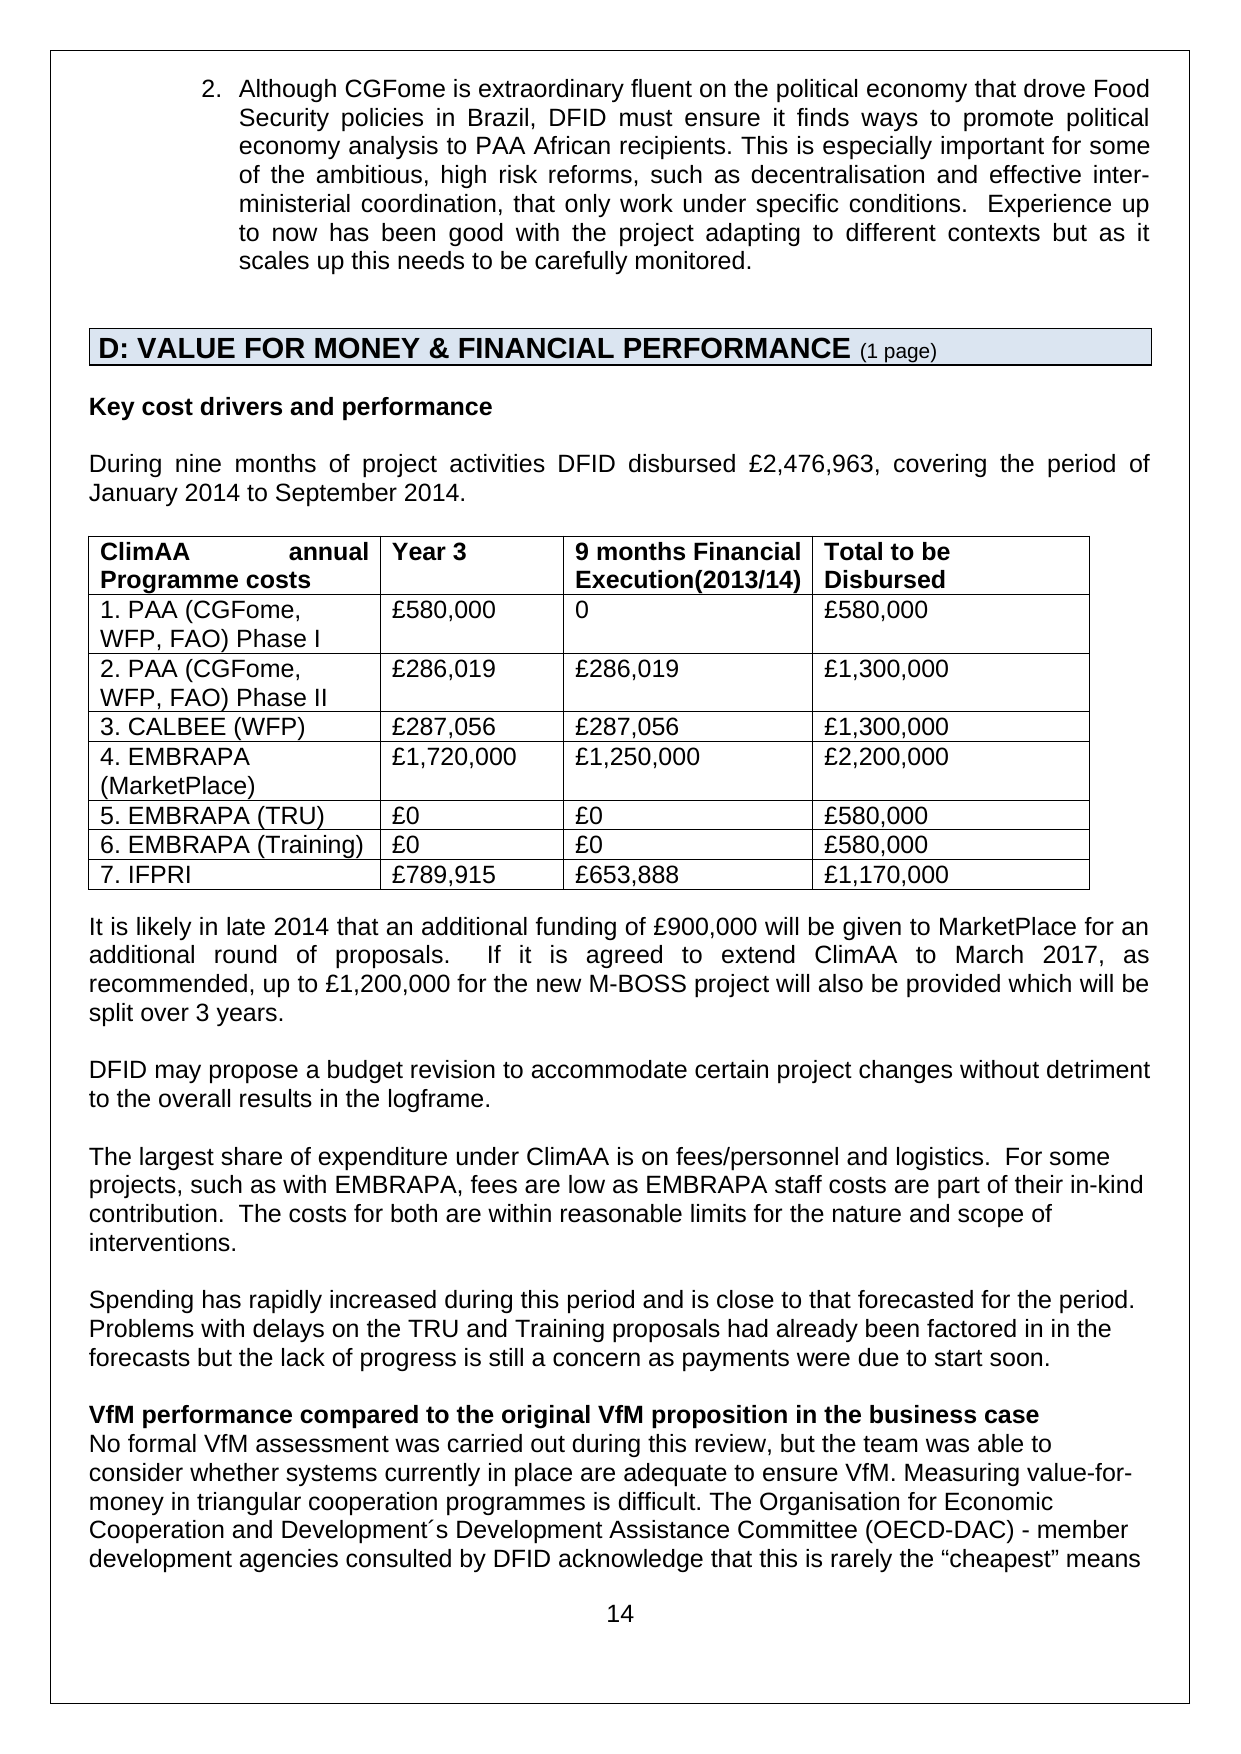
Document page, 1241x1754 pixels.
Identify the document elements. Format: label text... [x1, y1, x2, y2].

table_header Total to be Disbursed [813, 537, 1089, 594]
table_header 9 months Financial Execution(2013/14) [564, 537, 812, 594]
list Although CGFome is extraordinary fluent on the political economy that drove Food Security policies in Brazil, DFID must ensure it finds ways to promote political economy analysis to PAA African recipients. This is especially important for some of the ambitious, high risk reforms, such as decentralisation and effective inter-ministerial coordination, that only work under specific conditions. Experience up to now has been good with the project adapting to different contexts but as it scales up this needs to be carefully monitored. [201, 74, 1152, 275]
table_cell £2,200,000 [813, 742, 1089, 799]
text The largest share of expenditure under ClimAA is on fees/personnel and logistics. For some projects, such as with EMBRAPA, fees are low as EMBRAPA staff costs are part of their in-kind contribution. The costs for both are within reasonable limits for the nature and scope of interventions. [89, 1142, 1152, 1257]
table_cell 5. EMBRAPA (TRU) [89, 801, 380, 829]
table_cell £0 [564, 801, 812, 829]
table_header ClimAA annual Programme costs [89, 537, 380, 594]
table_cell £0 [381, 830, 563, 859]
text It is likely in late 2014 that an additional funding of £900,000 will be given to MarketPlace for an additional round of proposals. If it is agreed to extend ClimAA to March 2017, as recommended, up to £1,200,000 for the new M-BOSS project will also be provided which will be split over 3 years. [89, 912, 1152, 1027]
table_cell £1,300,000 [813, 712, 1089, 741]
table_cell £1,300,000 [813, 654, 1089, 711]
table_cell £286,019 [564, 654, 812, 711]
table_cell £1,170,000 [813, 860, 1089, 889]
table_cell 0 [564, 595, 812, 653]
table_cell £1,720,000 [381, 742, 563, 799]
text Spending has rapidly increased during this period and is close to that forecasted for the period. Problems with delays on the TRU and Training proposals had already been factored in in the forecasts but the lack of progress is still a concern as payments were due to start soon. [89, 1285, 1152, 1372]
text VfM performance compared to the original VfM proposition in the business case [89, 1400, 1152, 1429]
table_cell £287,056 [564, 712, 812, 741]
subtitle D: VALUE FOR MONEY & FINANCIAL PERFORMANCE (1 page) [90, 329, 1151, 364]
table_cell £1,250,000 [564, 742, 812, 799]
text DFID may propose a budget revision to accommodate certain project changes without detriment to the overall results in the logframe. [89, 1055, 1152, 1113]
table_cell £653,888 [564, 860, 812, 889]
text No formal VfM assessment was carried out during this review, but the team was able to consider whether systems currently in place are adequate to ensure VfM. Measuring value-for-money in triangular cooperation programmes is difficult. The Organisation for Economic Cooperation and Development´s Development Assistance Committee (OECD-DAC) - member development agencies consulted by DFID acknowledge that this is rarely the “cheapest” means [89, 1429, 1152, 1573]
table_cell 1. PAA (CGFome, WFP, FAO) Phase I [89, 595, 380, 653]
table_cell £0 [564, 830, 812, 859]
table_cell 2. PAA (CGFome, WFP, FAO) Phase II [89, 654, 380, 711]
table_cell £580,000 [381, 595, 563, 653]
text Key cost drivers and performance [89, 392, 1152, 421]
table_cell 3. CALBEE (WFP) [89, 712, 380, 741]
table_cell £286,019 [381, 654, 563, 711]
table_header Year 3 [381, 537, 563, 594]
table_cell 4. EMBRAPA (MarketPlace) [89, 742, 380, 799]
table_cell 7. IFPRI [89, 860, 380, 889]
table_cell 6. EMBRAPA (Training) [89, 830, 380, 859]
table_cell £0 [381, 801, 563, 829]
text During nine months of project activities DFID disbursed £2,476,963, covering the period of January 2014 to September 2014. [89, 449, 1152, 507]
table_cell £580,000 [813, 595, 1089, 653]
table_cell £789,915 [381, 860, 563, 889]
table_cell £287,056 [381, 712, 563, 741]
table_cell £580,000 [813, 830, 1089, 859]
table_cell £580,000 [813, 801, 1089, 829]
